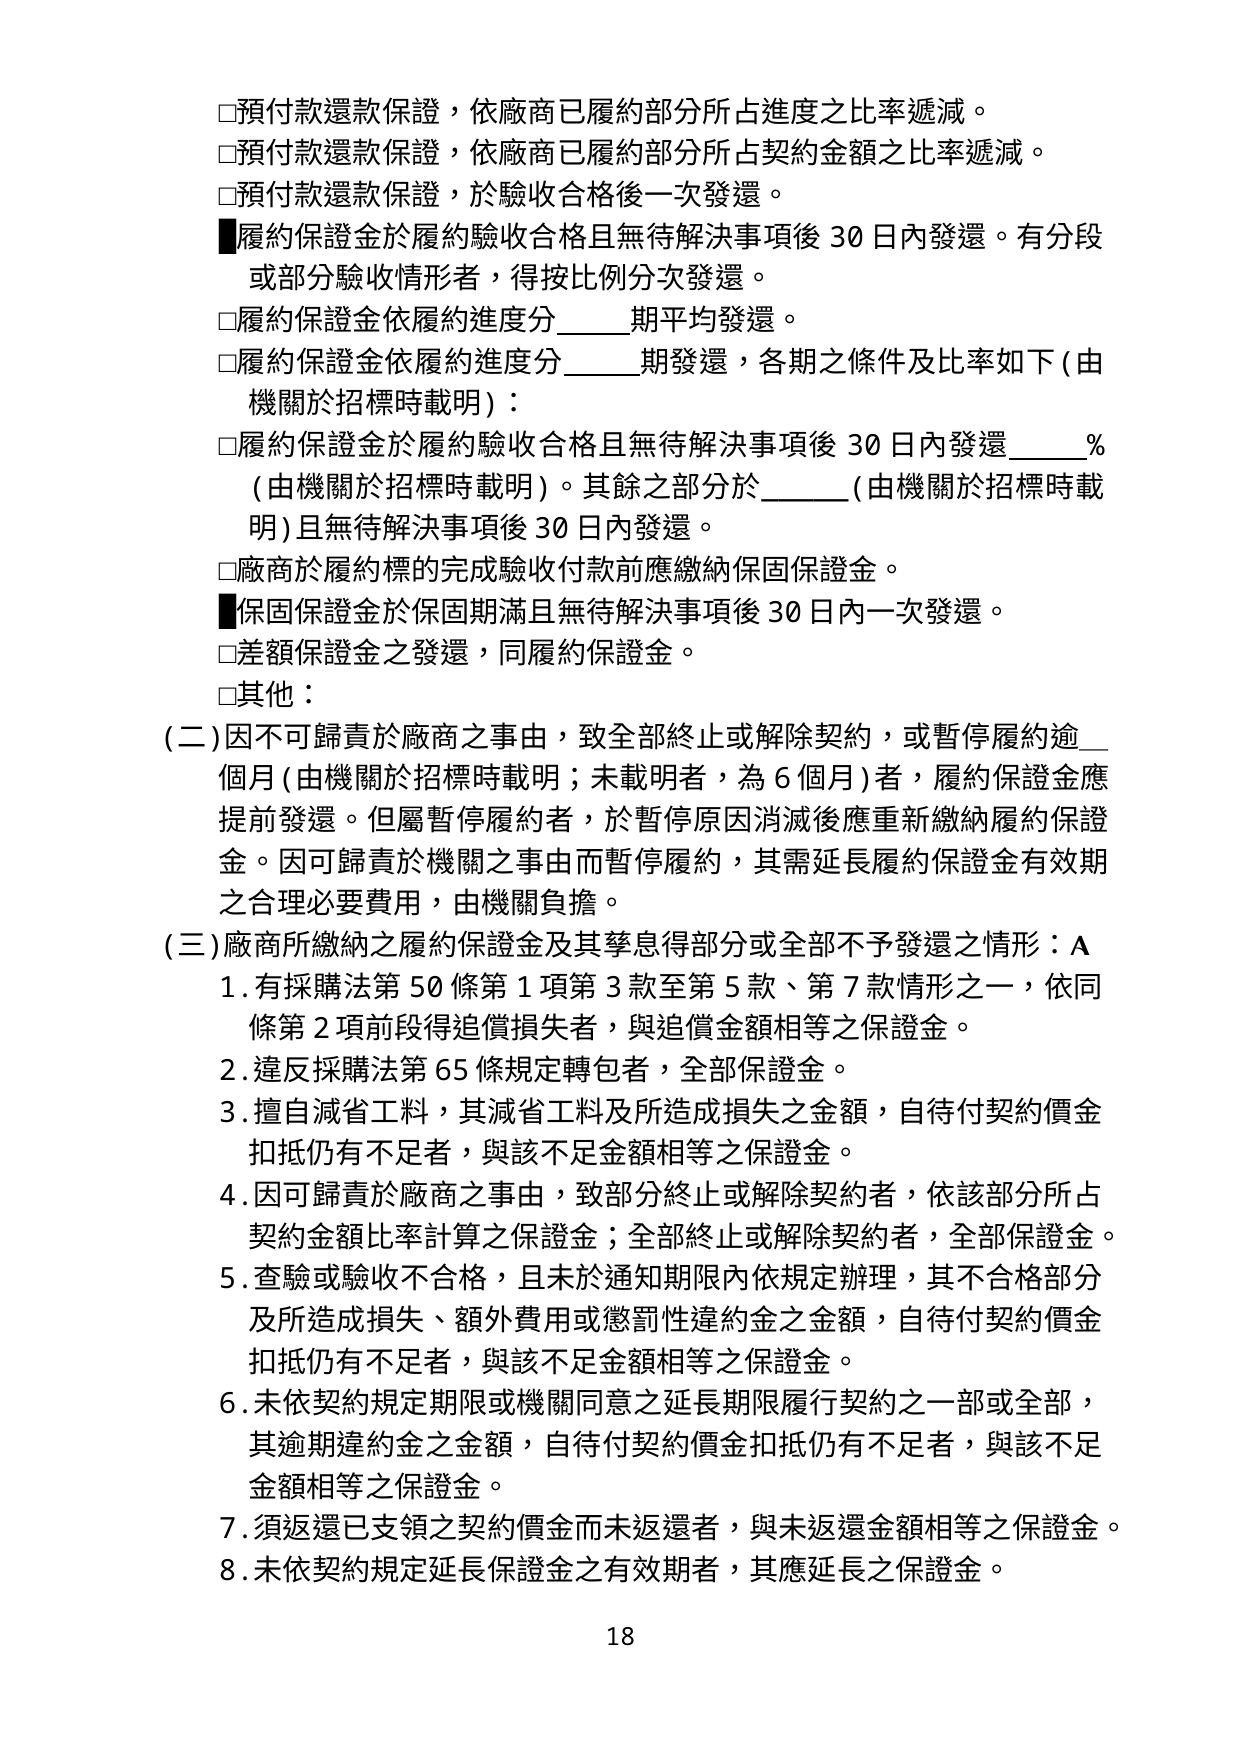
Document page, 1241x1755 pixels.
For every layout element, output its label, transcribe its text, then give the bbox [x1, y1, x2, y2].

text □履約保證金於履約驗收合格且無待解決事項後30日內發還 % (由機關於招標時載明)。其餘之部分於_____(由機關於招標時載明)且無待解決事項後30日內發還。 [218, 422, 1104, 547]
text □預付款還款保證，依廠商已履約部分所占契約金額之比率遞減。 [218, 130, 1104, 172]
text 6.未依契約規定期限或機關同意之延長期限履行契約之一部或全部，其逾期違約金之金額，自待付契約價金扣抵仍有不足者，與該不足金額相等之保證金。 [218, 1380, 1104, 1505]
text □差額保證金之發還，同履約保證金。 [218, 630, 1104, 672]
text 5.查驗或驗收不合格，且未於通知期限內依規定辦理，其不合格部分及所造成損失、額外費用或懲罰性違約金之金額，自待付契約價金扣抵仍有不足者，與該不足金額相等之保證金。 [218, 1255, 1104, 1380]
text 3.擅自減省工料，其減省工料及所造成損失之金額，自待付契約價金扣抵仍有不足者，與該不足金額相等之保證金。 [218, 1089, 1104, 1172]
text □其他： [218, 672, 1104, 714]
text 4.因可歸責於廠商之事由，致部分終止或解除契約者，依該部分所占契約金額比率計算之保證金；全部終止或解除契約者，全部保證金。 [218, 1172, 1104, 1255]
text 7.須返還已支領之契約價金而未返還者，與未返還金額相等之保證金。 [218, 1505, 1104, 1547]
text □預付款還款保證，於驗收合格後一次發還。 [218, 172, 1104, 214]
text □履約保證金依履約進度分 期發還，各期之條件及比率如下(由機關於招標時載明)： [218, 339, 1104, 422]
text 1.有採購法第50條第1項第3款至第5款、第7款情形之一，依同條第2項前段得追償損失者，與追償金額相等之保證金。 [218, 964, 1104, 1047]
text □預付款還款保證，依廠商已履約部分所占進度之比率遞減。 [218, 89, 1104, 130]
text (二)因不可歸責於廠商之事由，致全部終止或解除契約，或暫停履約逾＿個月(由機關於招標時載明；未載明者，為6個月)者，履約保證金應提前發還。但屬暫停履約者，於暫停原因消滅後應重新繳納履約保證金。因可歸責於機關之事由而暫停履約，其需延長履約保證金有效期之合理必要費用，由機關負擔。 [159, 714, 1110, 922]
text (三)廠商所繳納之履約保證金及其孳息得部分或全部不予發還之情形： [159, 922, 1110, 964]
text 8.未依契約規定延長保證金之有效期者，其應延長之保證金。 [218, 1547, 1104, 1589]
text □廠商於履約標的完成驗收付款前應繳納保固保證金。 [218, 547, 1104, 589]
text 2.違反採購法第65條規定轉包者，全部保證金。 [218, 1047, 1104, 1089]
text □履約保證金依履約進度分 期平均發還。 [218, 297, 1104, 339]
text █保固保證金於保固期滿且無待解決事項後30日內一次發還。 [218, 589, 1104, 630]
text █履約保證金於履約驗收合格且無待解決事項後30日內發還。有分段或部分驗收情形者，得按比例分次發還。 [218, 214, 1104, 297]
